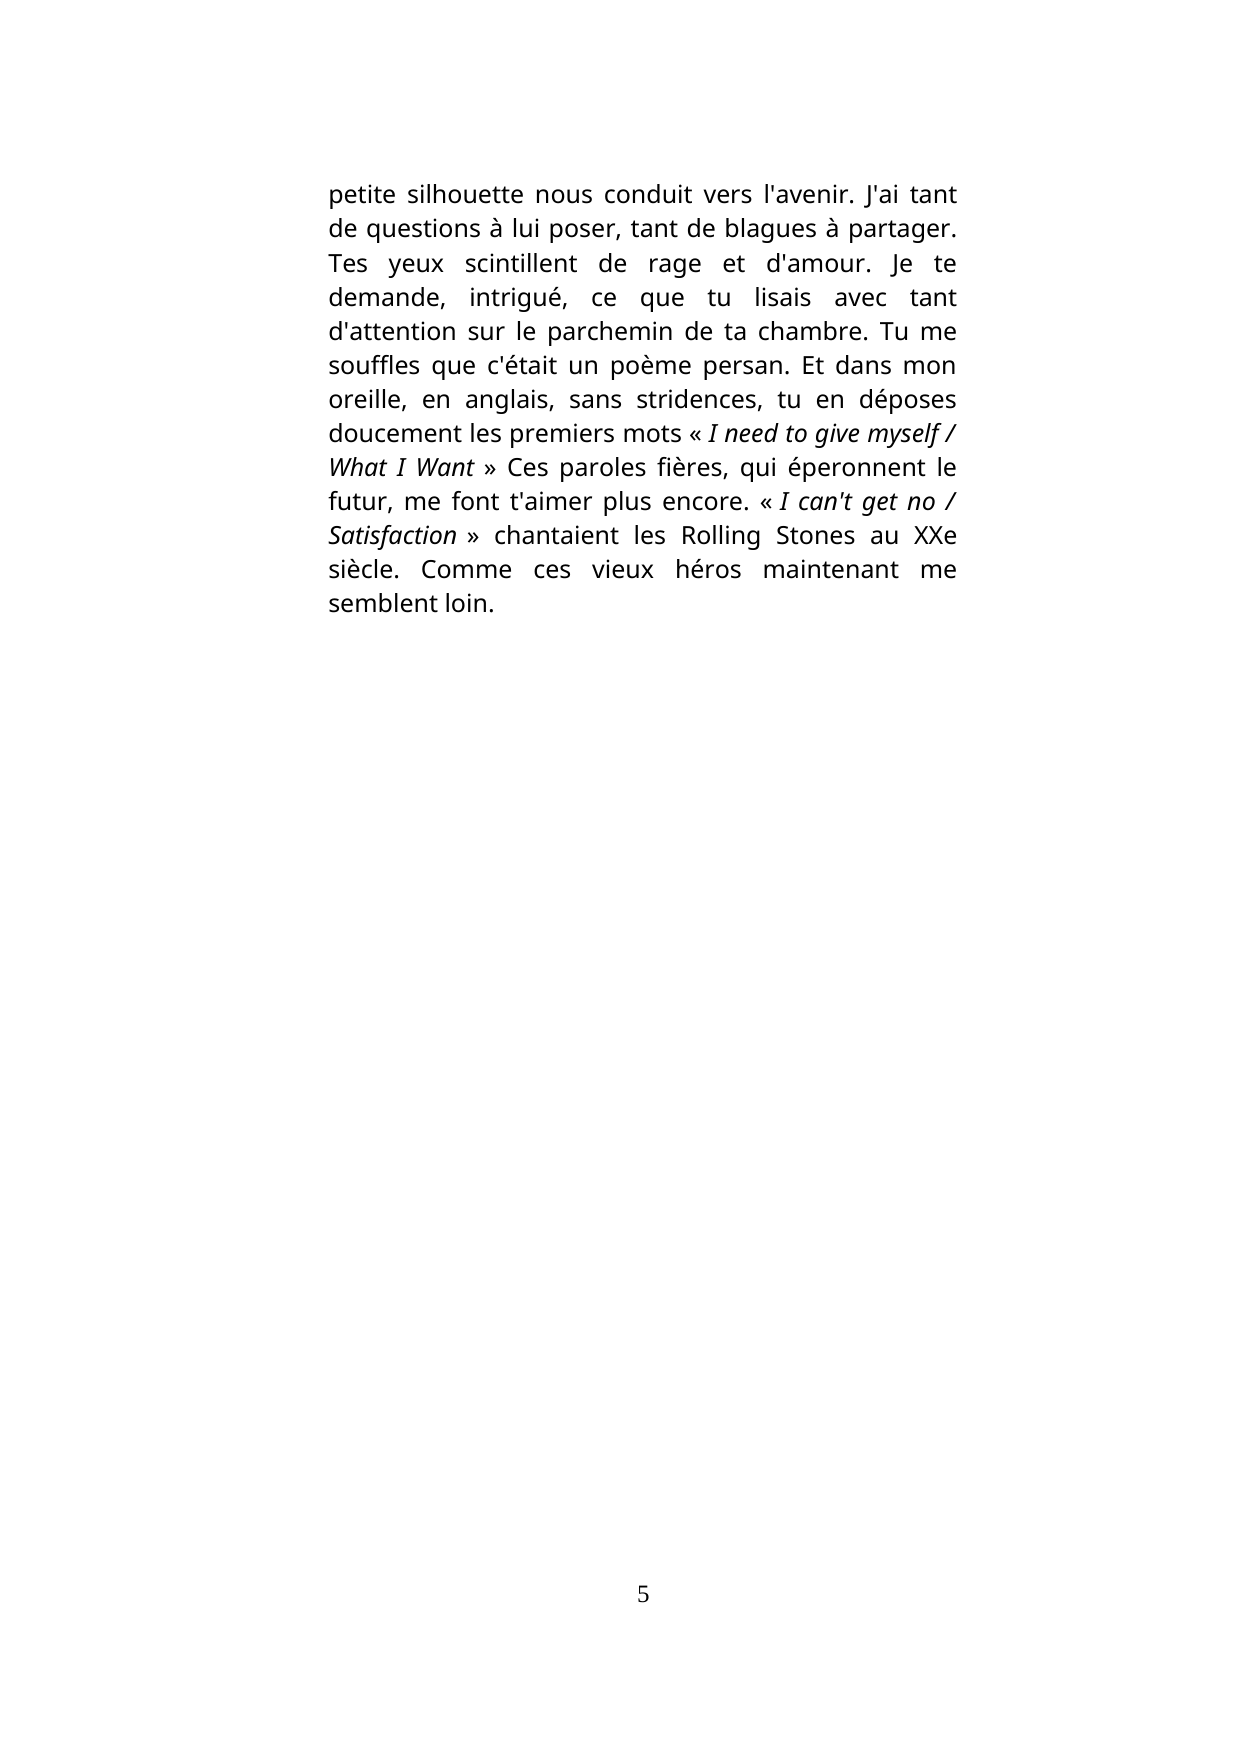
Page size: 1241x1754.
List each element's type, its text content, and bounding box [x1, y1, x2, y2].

text petite silhouette nous conduit vers l'avenir. J'ai tant de questions à lui poser, tant de blagues à partager. Tes yeux scintillent de rage et d'amour. Je te demande, intrigué, ce que tu lisais avec tant d'attention sur le parchemin de ta chambre. Tu me souffles que c'était un poème persan. Et dans mon oreille, en anglais, sans stridences, tu en déposes doucement les premiers mots « I need to give myself / What I Want » Ces paroles fières, qui éperonnent le futur, me font t'aimer plus encore. « I can't get no / Satisfaction » chantaient les Rolling Stones au XXe siècle. Comme ces vieux héros maintenant me semblent loin. [328, 177, 958, 620]
